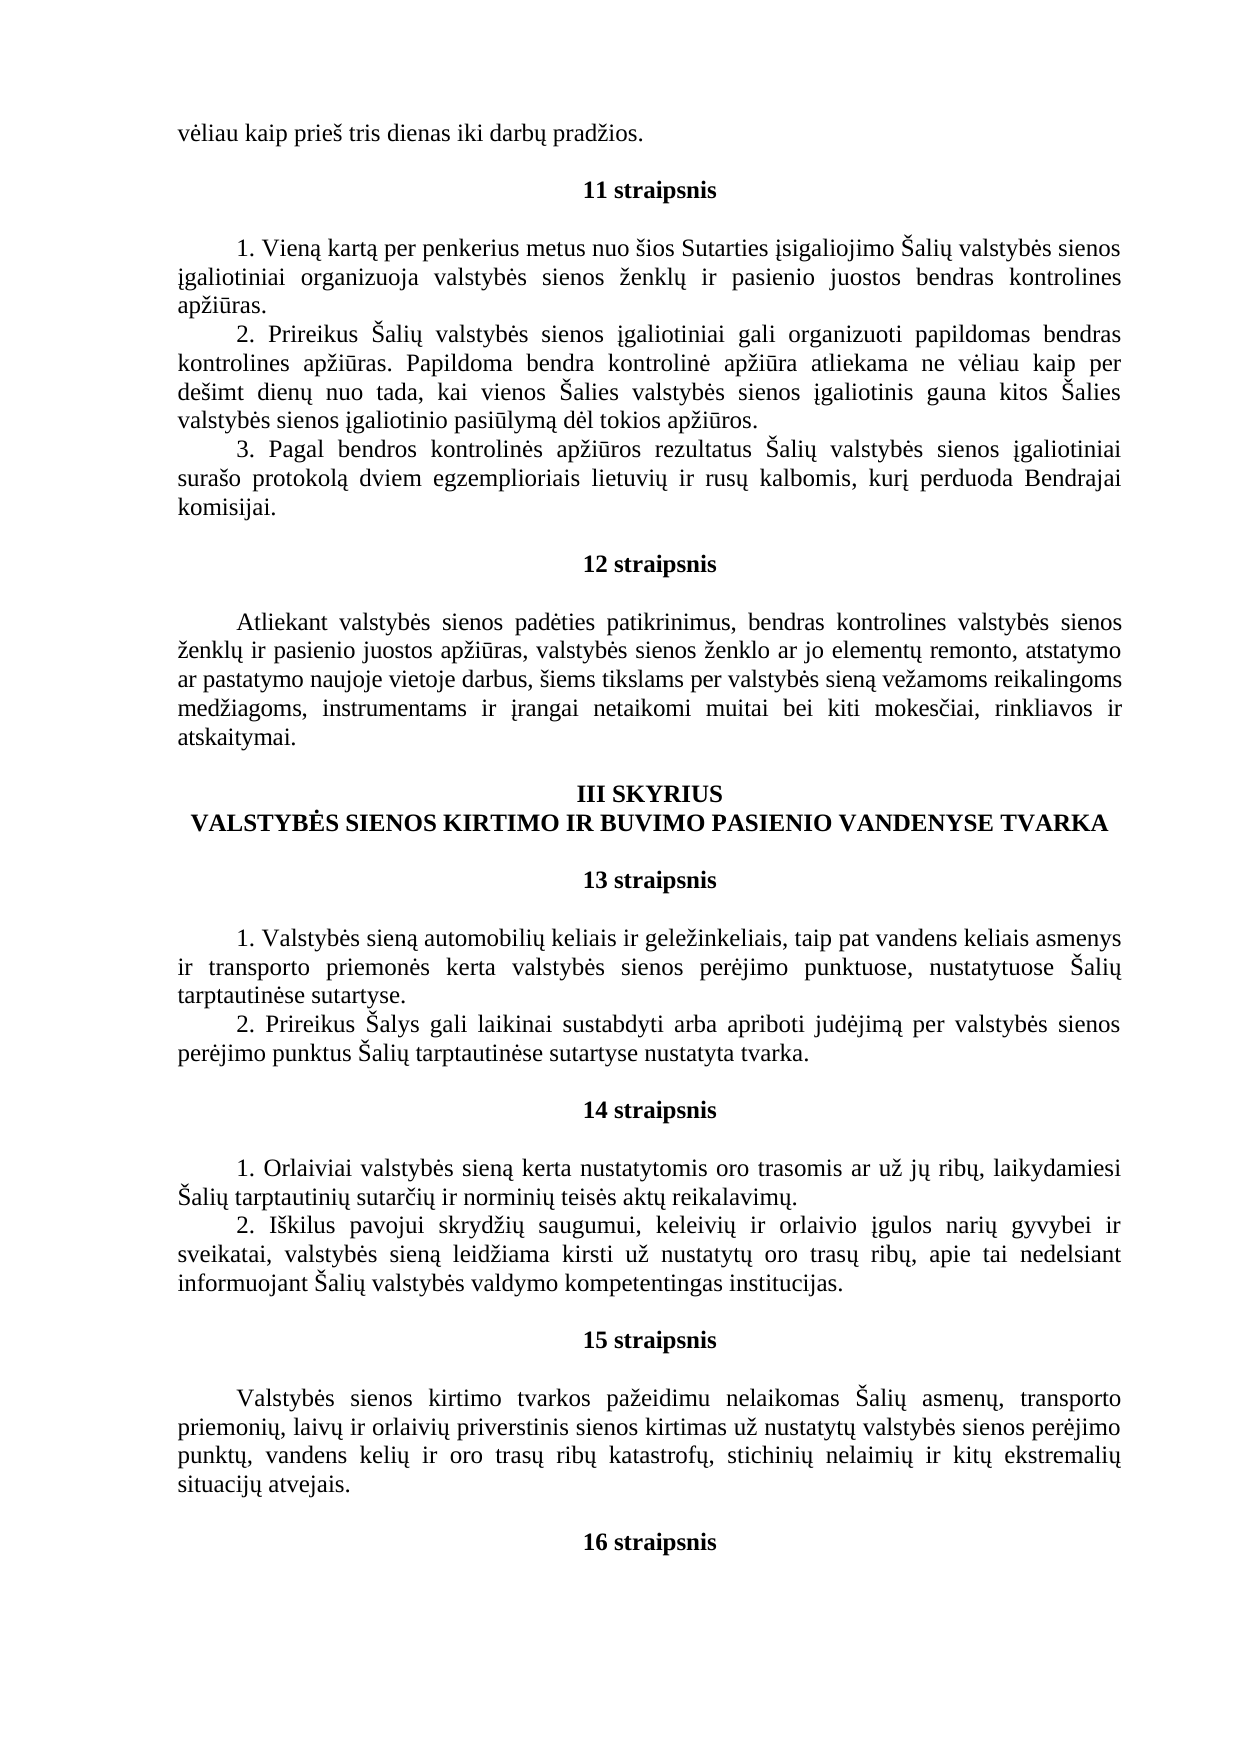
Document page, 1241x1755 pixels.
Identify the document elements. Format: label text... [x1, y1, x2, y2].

text 2. Prireikus Šalių valstybės sienos įgaliotiniai gali organizuoti papildomas bendras kontrolines apžiūras. Papildoma bendra kontrolinė apžiūra atliekama ne vėliau kaip per dešimt dienų nuo tada, kai vienos Šalies valstybės sienos įgaliotinis gauna kitos Šalies valstybės sienos įgaliotinio pasiūlymą dėl tokios apžiūros. [177, 319, 1122, 434]
text 2. Prireikus Šalys gali laikinai sustabdyti arba apriboti judėjimą per valstybės sienos perėjimo punktus Šalių tarptautinėse sutartyse nustatyta tvarka. [177, 1009, 1122, 1067]
text 3. Pagal bendros kontrolinės apžiūros rezultatus Šalių valstybės sienos įgaliotiniai surašo protokolą dviem egzemplioriais lietuvių ir rusų kalbomis, kurį perduoda Bendrajai komisijai. [177, 434, 1122, 521]
text Atliekant valstybės sienos padėties patikrinimus, bendras kontrolines valstybės sienos ženklų ir pasienio juostos apžiūras, valstybės sienos ženklo ar jo elementų remonto, atstatymo ar pastatymo naujoje vietoje darbus, šiems tikslams per valstybės sieną vežamoms reikalingoms medžiagoms, instrumentams ir įrangai netaikomi muitai bei kiti mokesčiai, rinkliavos ir atskaitymai. [177, 607, 1122, 751]
text 13 straipsnis [177, 866, 1122, 894]
text 11 straipsnis [177, 176, 1122, 204]
text vėliau kaip prieš tris dienas iki darbų pradžios. [177, 118, 1122, 147]
text 1. Vieną kartą per penkerius metus nuo šios Sutarties įsigaliojimo Šalių valstybės sienos įgaliotiniai organizuoja valstybės sienos ženklų ir pasienio juostos bendras kontrolines apžiūras. [177, 233, 1122, 319]
text 12 straipsnis [177, 549, 1122, 578]
text III SKYRIUS [177, 779, 1122, 808]
text 1. Valstybės sieną automobilių keliais ir geležinkeliais, taip pat vandens keliais asmenys ir transporto priemonės kerta valstybės sienos perėjimo punktuose, nustatytuose Šalių tarptautinėse sutartyse. [177, 923, 1122, 1009]
text 14 straipsnis [177, 1096, 1122, 1124]
text 1. Orlaiviai valstybės sieną kerta nustatytomis oro trasomis ar už jų ribų, laikydamiesi Šalių tarptautinių sutarčių ir norminių teisės aktų reikalavimų. [177, 1153, 1122, 1211]
text 16 straipsnis [177, 1527, 1122, 1556]
text VALSTYBĖS SIENOS KIRTIMO IR BUVIMO PASIENIO VANDENYSE TVARKA [177, 808, 1122, 837]
text 2. Iškilus pavojui skrydžių saugumui, keleivių ir orlaivio įgulos narių gyvybei ir sveikatai, valstybės sieną leidžiama kirsti už nustatytų oro trasų ribų, apie tai nedelsiant informuojant Šalių valstybės valdymo kompetentingas institucijas. [177, 1211, 1122, 1297]
text Valstybės sienos kirtimo tvarkos pažeidimu nelaikomas Šalių asmenų, transporto priemonių, laivų ir orlaivių priverstinis sienos kirtimas už nustatytų valstybės sienos perėjimo punktų, vandens kelių ir oro trasų ribų katastrofų, stichinių nelaimių ir kitų ekstremalių situacijų atvejais. [177, 1383, 1122, 1498]
text 15 straipsnis [177, 1326, 1122, 1354]
